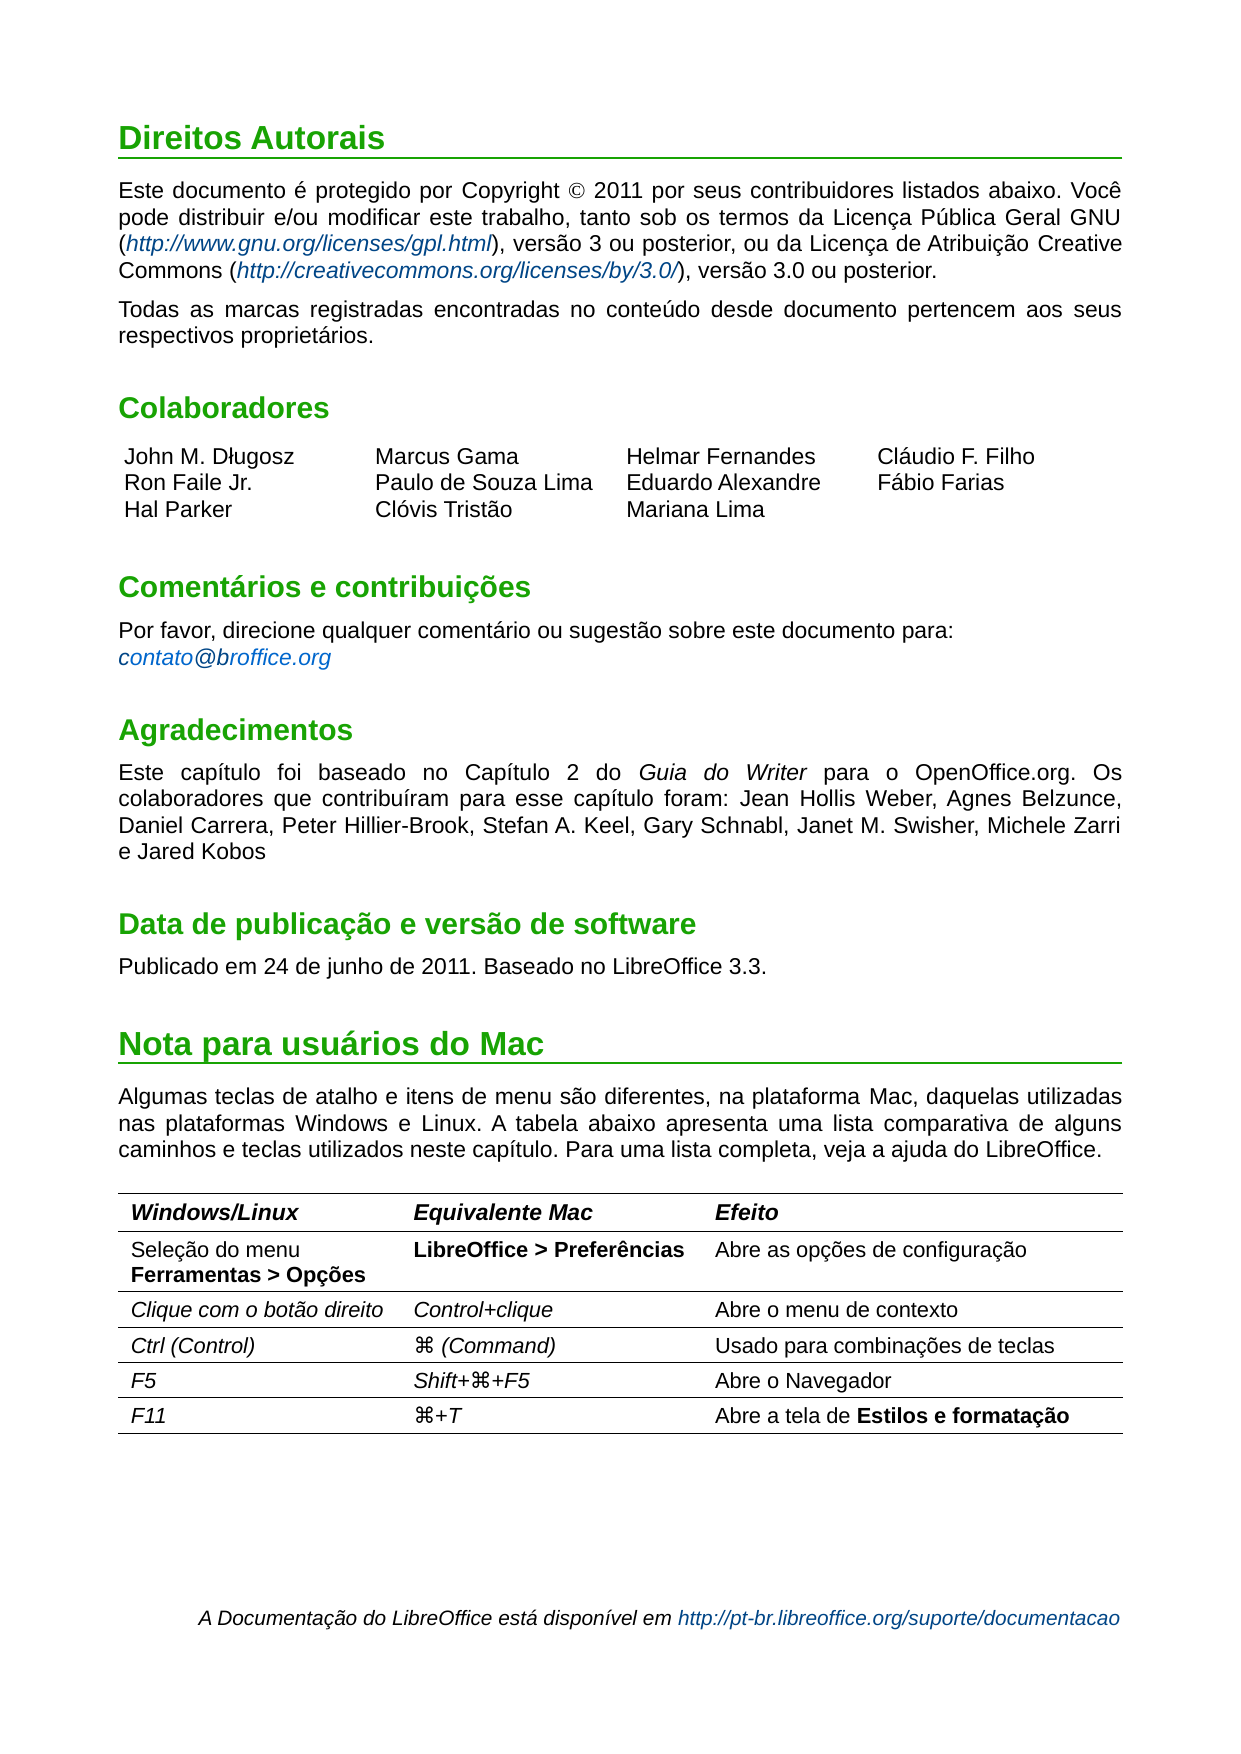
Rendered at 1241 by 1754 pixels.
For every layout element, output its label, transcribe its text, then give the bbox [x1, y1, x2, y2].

text Data de publicação e versão de software [118, 906, 1122, 941]
table_cell z+T [401, 1398, 702, 1433]
table_cell Seleção do menu Ferramentas > Opções [118, 1232, 401, 1291]
table_header Helmar Fernandes Eduardo Alexandre Mariana Lima [620, 437, 871, 540]
table_cell Control+clique [401, 1292, 702, 1327]
table_cell Abre o menu de contexto [703, 1292, 1122, 1327]
table_header Windows/Linux [118, 1194, 401, 1231]
text Colaboradores [118, 390, 1122, 425]
table_header Equivalente Mac [401, 1194, 702, 1231]
table_header Marcus Gama Paulo de Souza Lima Clóvis Tristão [369, 437, 620, 540]
table_cell Shift+z+F5 [401, 1363, 702, 1397]
subtitle Nota para usuários do Mac [118, 1024, 1122, 1062]
subtitle Direitos Autorais [118, 118, 1122, 157]
table_header Efeito [703, 1194, 1122, 1231]
table_cell Ctrl (Control) [118, 1328, 401, 1362]
table_cell Abre a tela de Estilos e formatação [703, 1398, 1122, 1433]
table_cell z (Command) [401, 1328, 702, 1362]
text Por favor, direcione qualquer comentário ou sugestão sobre este documento para: contato@broffice.org [118, 617, 1122, 670]
table_cell LibreOffice > Preferências [401, 1232, 702, 1291]
text Este capítulo foi baseado no Capítulo 2 do Guia do Writer para o OpenOffice.org. Os colaboradores que contribuíram para esse capítulo foram: Jean Hollis Weber, Agnes Belzunce, Daniel Carrera, Peter Hillier-Brook, Stefan A. Keel, Gary Schnabl, Janet M. Swisher, Michele Zarri e Jared Kobos [118, 759, 1122, 864]
text Algumas teclas de atalho e itens de menu são diferentes, na plataforma Mac, daquelas utilizadas nas plataformas Windows e Linux. A tabela abaixo apresenta uma lista comparativa de alguns caminhos e teclas utilizados neste capítulo. Para uma lista completa, veja a ajuda do LibreOffice. [118, 1083, 1122, 1162]
text Este documento é protegido por Copyright © 2011 por seus contribuidores listados abaixo. Você pode distribuir e/ou modificar este trabalho, tanto sob os termos da Licença Pública Geral GNU (http://www.gnu.org/licenses/gpl.html), versão 3 ou posterior, ou da Licença de Atribuição Creative Commons (http://creativecommons.org/licenses/by/3.0/), versão 3.0 ou posterior. [118, 177, 1122, 283]
table_cell F5 [118, 1363, 401, 1397]
table_header Cláudio F. Filho Fábio Farias [871, 437, 1122, 540]
text Comentários e contribuições [118, 570, 1122, 604]
table_cell Usado para combinações de teclas [703, 1328, 1122, 1362]
table_cell Clique com o botão direito [118, 1292, 401, 1327]
table_cell F11 [118, 1398, 401, 1433]
table_cell Abre as opções de configuração [703, 1232, 1122, 1291]
table_header John M. Długosz Ron Faile Jr. Hal Parker [118, 437, 369, 540]
text Publicado em 24 de junho de 2011. Baseado no LibreOffice 3.3. [118, 953, 1122, 979]
text Todas as marcas registradas encontradas no conteúdo desde documento pertencem aos seus respectivos proprietários. [118, 296, 1122, 348]
text Agradecimentos [118, 712, 1122, 746]
table_cell Abre o Navegador [703, 1363, 1122, 1397]
